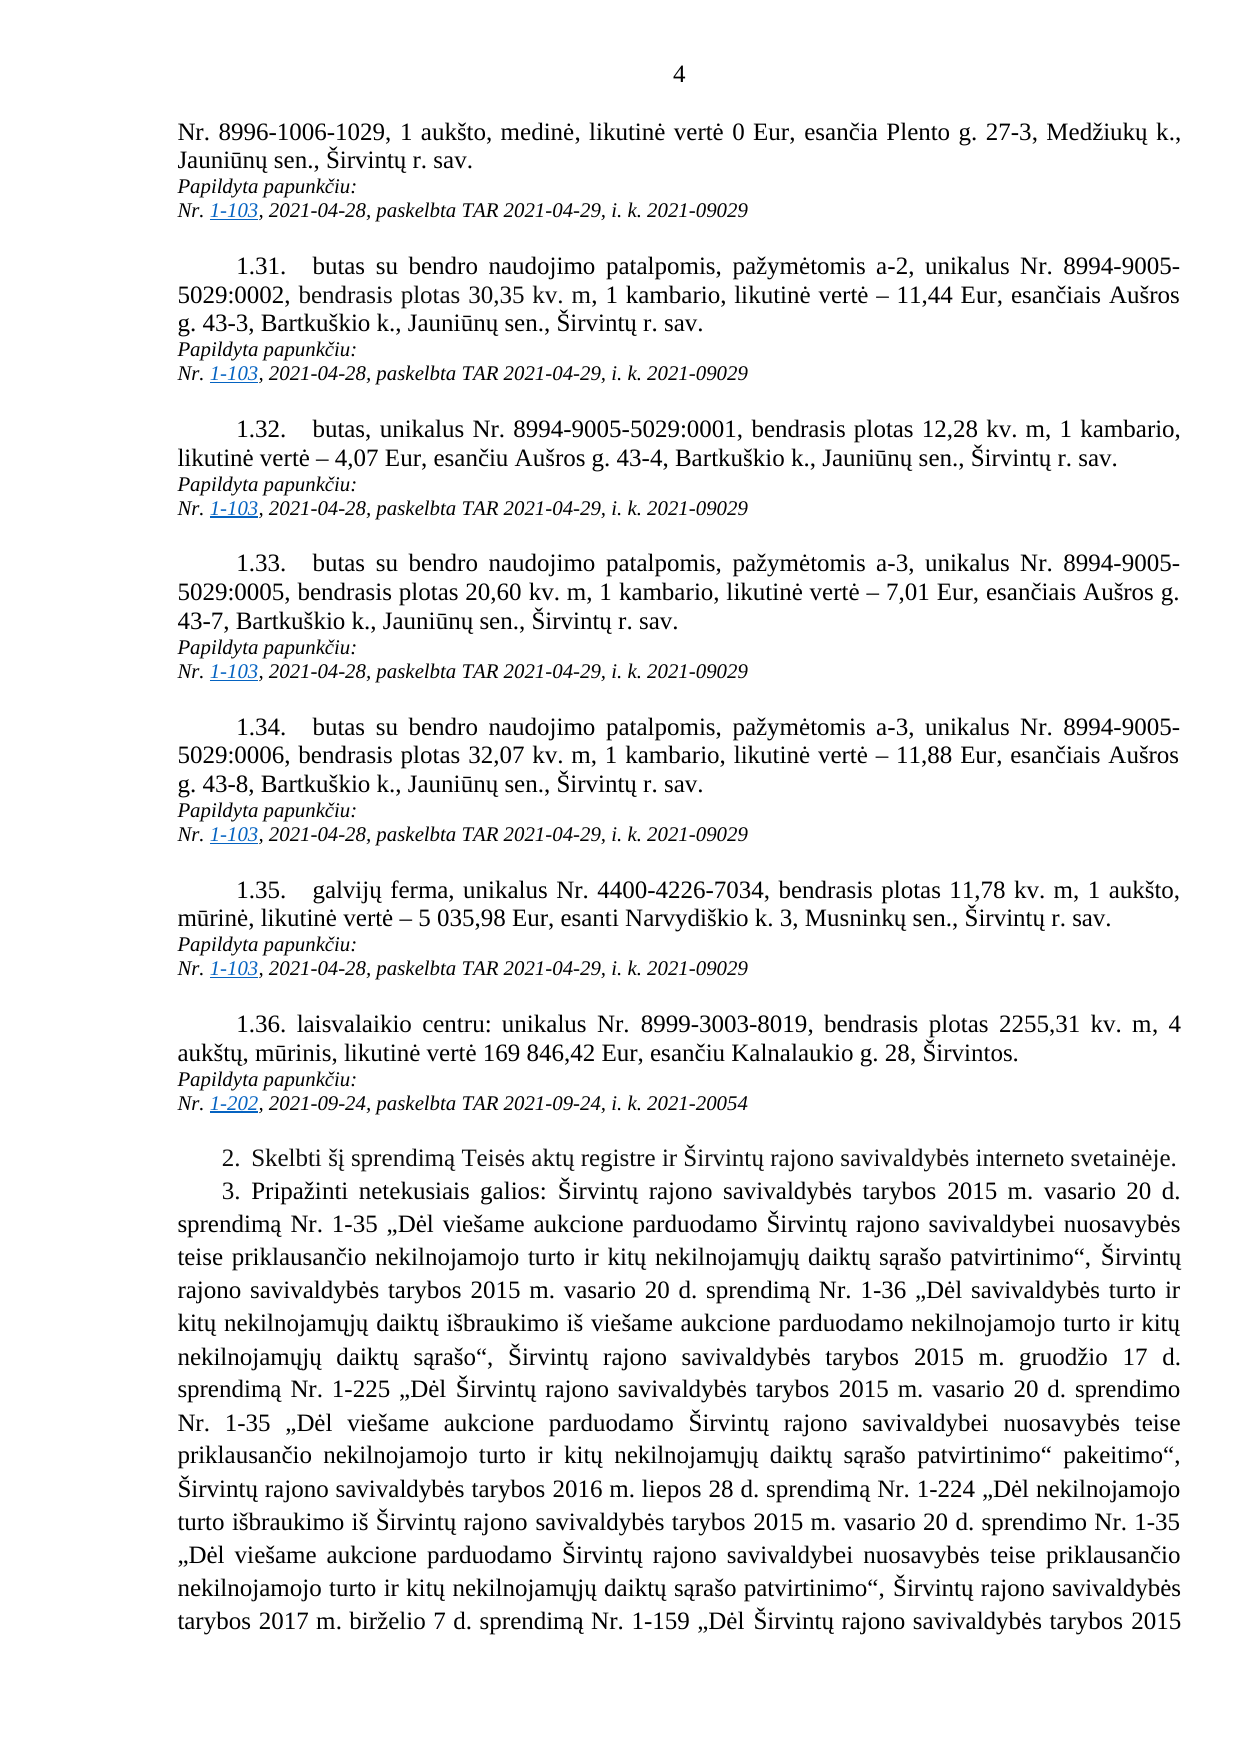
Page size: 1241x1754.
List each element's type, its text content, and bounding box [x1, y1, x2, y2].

text 2. Skelbti šį sprendimą Teisės aktų registre ir Širvintų rajono savivaldybės interneto svetainėje. [177, 1143, 1181, 1172]
text 1.36. laisvalaikio centru: unikalus Nr. 8999-3003-8019, bendrasis plotas 2255,31 kv. m, 4 aukštų, mūrinis, likutinė vertė 169 846,42 Eur, esančiu Kalnalaukio g. 28, Širvintos. [177, 1009, 1181, 1067]
text 1.35. galvijų ferma, unikalus Nr. 4400-4226-7034, bendrasis plotas 11,78 kv. m, 1 aukšto, mūrinė, likutinė vertė – 5 035,98 Eur, esanti Narvydiškio k. 3, Musninkų sen., Širvintų r. sav. [177, 875, 1181, 932]
text Nr. 1-103, 2021-04-28, paskelbta TAR 2021-04-29, i. k. 2021-09029 [177, 956, 1181, 980]
text Papildyta papunkčiu: [177, 472, 1181, 496]
text Nr. 1-103, 2021-04-28, paskelbta TAR 2021-04-29, i. k. 2021-09029 [177, 361, 1181, 385]
text Nr. 8996-1006-1029, 1 aukšto, medinė, likutinė vertė 0 Eur, esančia Plento g. 27-3, Medžiukų k., Jauniūnų sen., Širvintų r. sav. [177, 117, 1181, 174]
text 3. Pripažinti netekusiais galios: Širvintų rajono savivaldybės tarybos 2015 m. vasario 20 d. sprendimą Nr. 1-35 „Dėl viešame aukcione parduodamo Širvintų rajono savivaldybei nuosavybės teise priklausančio nekilnojamojo turto ir kitų nekilnojamųjų daiktų sąrašo patvirtinimo“, Širvintų rajono savivaldybės tarybos 2015 m. vasario 20 d. sprendimą Nr. 1-36 „Dėl savivaldybės turto ir kitų nekilnojamųjų daiktų išbraukimo iš viešame aukcione parduodamo nekilnojamojo turto ir kitų nekilnojamųjų daiktų sąrašo“, Širvintų rajono savivaldybės tarybos 2015 m. gruodžio 17 d. sprendimą Nr. 1-225 „Dėl Širvintų rajono savivaldybės tarybos 2015 m. vasario 20 d. sprendimo Nr. 1-35 „Dėl viešame aukcione parduodamo Širvintų rajono savivaldybei nuosavybės teise priklausančio nekilnojamojo turto ir kitų nekilnojamųjų daiktų sąrašo patvirtinimo“ pakeitimo“, Širvintų rajono savivaldybės tarybos 2016 m. liepos 28 d. sprendimą Nr. 1-224 „Dėl nekilnojamojo turto išbraukimo iš Širvintų rajono savivaldybės tarybos 2015 m. vasario 20 d. sprendimo Nr. 1-35 „Dėl viešame aukcione parduodamo Širvintų rajono savivaldybei nuosavybės teise priklausančio nekilnojamojo turto ir kitų nekilnojamųjų daiktų sąrašo patvirtinimo“, Širvintų rajono savivaldybės tarybos 2017 m. birželio 7 d. sprendimą Nr. 1-159 „Dėl Širvintų rajono savivaldybės tarybos 2015 [177, 1176, 1181, 1634]
text Nr. 1-103, 2021-04-28, paskelbta TAR 2021-04-29, i. k. 2021-09029 [177, 822, 1181, 846]
text Papildyta papunkčiu: [177, 932, 1181, 956]
text Papildyta papunkčiu: [177, 337, 1181, 361]
text Papildyta papunkčiu: [177, 635, 1181, 659]
text Nr. 1-202, 2021-09-24, paskelbta TAR 2021-09-24, i. k. 2021-20054 [177, 1091, 1181, 1115]
text 1.34. butas su bendro naudojimo patalpomis, pažymėtomis a-3, unikalus Nr. 8994-9005-5029:0006, bendrasis plotas 32,07 kv. m, 1 kambario, likutinė vertė – 11,88 Eur, esančiais Aušros g. 43-8, Bartkuškio k., Jauniūnų sen., Širvintų r. sav. [177, 712, 1181, 798]
text 1.33. butas su bendro naudojimo patalpomis, pažymėtomis a-3, unikalus Nr. 8994-9005-5029:0005, bendrasis plotas 20,60 kv. m, 1 kambario, likutinė vertė – 7,01 Eur, esančiais Aušros g. 43-7, Bartkuškio k., Jauniūnų sen., Širvintų r. sav. [177, 548, 1181, 635]
text 1.32. butas, unikalus Nr. 8994-9005-5029:0001, bendrasis plotas 12,28 kv. m, 1 kambario, likutinė vertė – 4,07 Eur, esančiu Aušros g. 43-4, Bartkuškio k., Jauniūnų sen., Širvintų r. sav. [177, 414, 1181, 472]
text Nr. 1-103, 2021-04-28, paskelbta TAR 2021-04-29, i. k. 2021-09029 [177, 198, 1181, 222]
text Papildyta papunkčiu: [177, 798, 1181, 822]
text Papildyta papunkčiu: [177, 1067, 1181, 1091]
text Nr. 1-103, 2021-04-28, paskelbta TAR 2021-04-29, i. k. 2021-09029 [177, 496, 1181, 520]
text Nr. 1-103, 2021-04-28, paskelbta TAR 2021-04-29, i. k. 2021-09029 [177, 659, 1181, 683]
text Papildyta papunkčiu: [177, 174, 1181, 198]
text 1.31. butas su bendro naudojimo patalpomis, pažymėtomis a-2, unikalus Nr. 8994-9005-5029:0002, bendrasis plotas 30,35 kv. m, 1 kambario, likutinė vertė – 11,44 Eur, esančiais Aušros g. 43-3, Bartkuškio k., Jauniūnų sen., Širvintų r. sav. [177, 251, 1181, 337]
